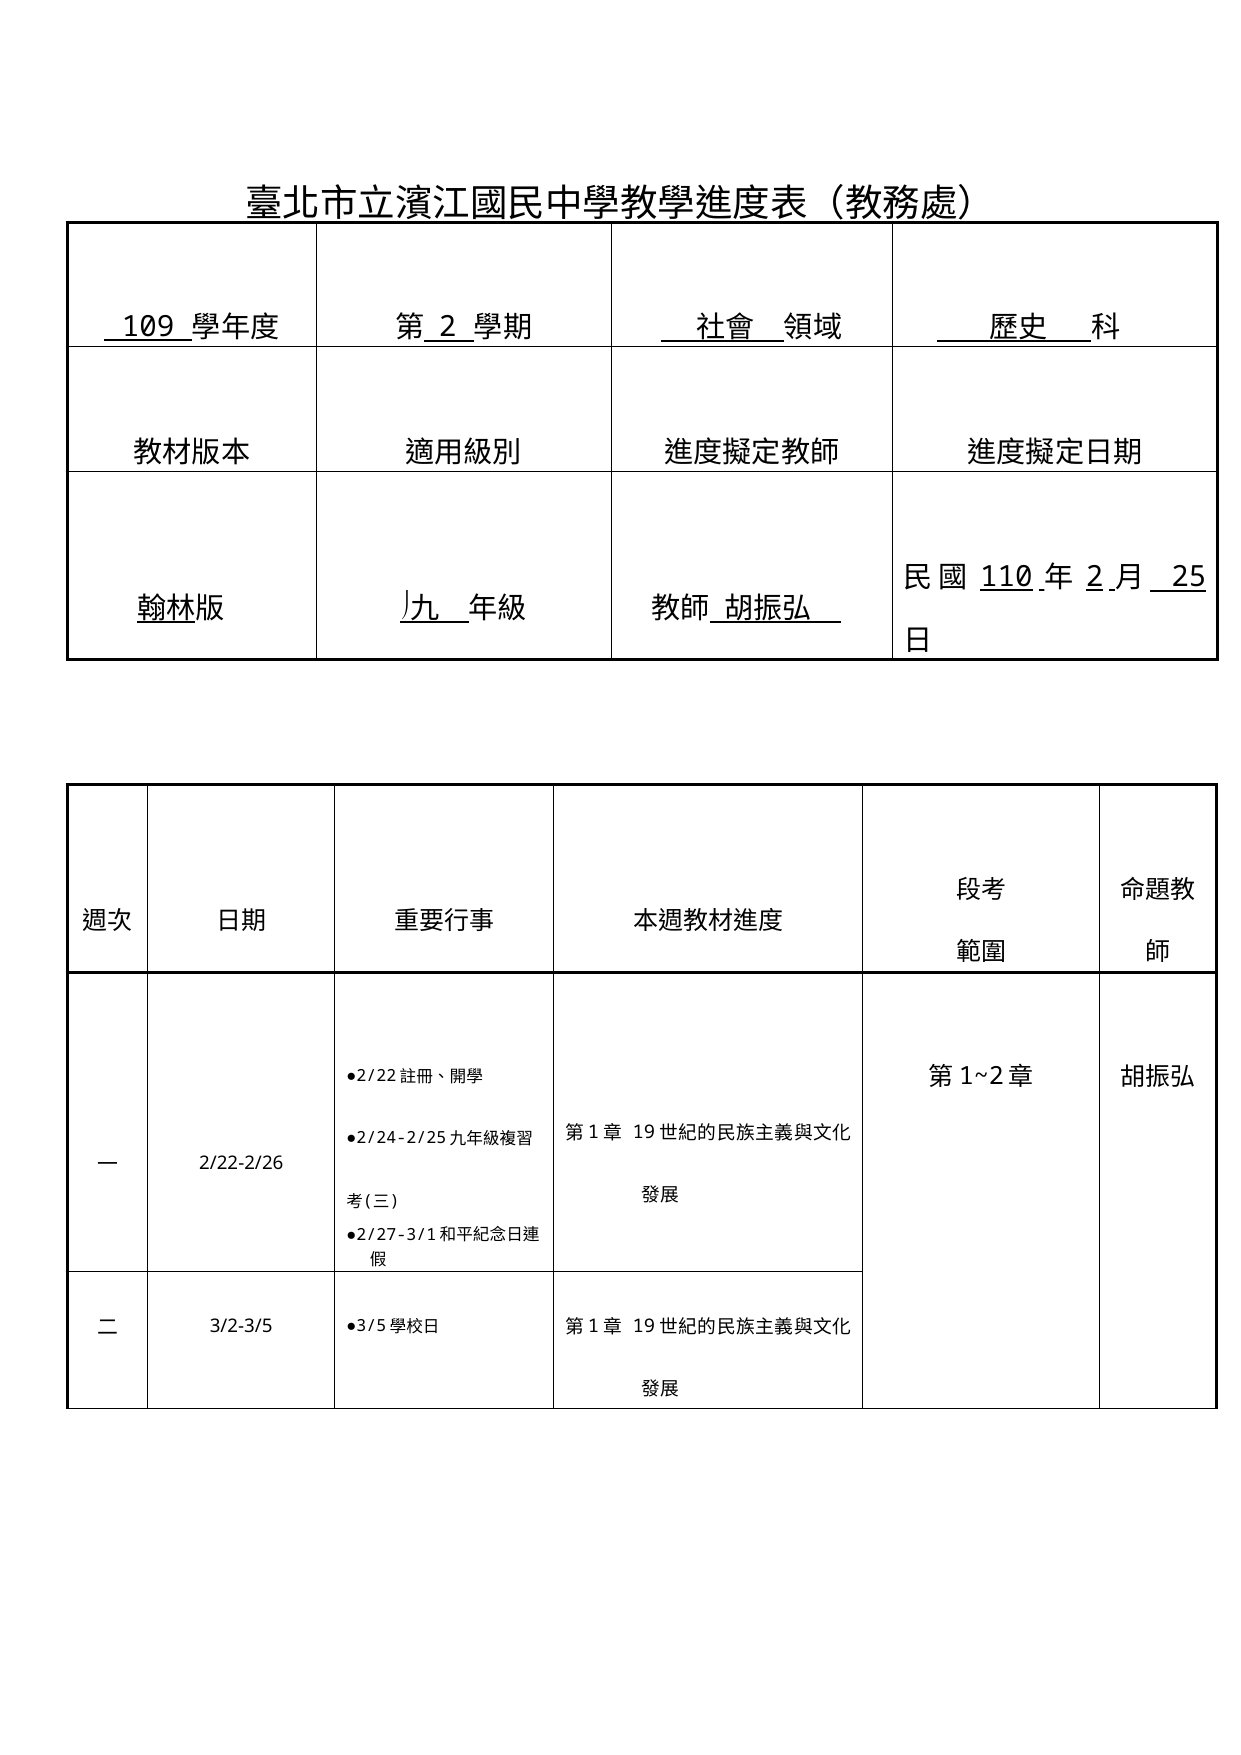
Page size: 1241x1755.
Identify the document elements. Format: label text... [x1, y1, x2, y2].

table_cell 民國110年2月 25 日 [893, 472, 1216, 658]
table_cell ●2/22註冊、開學 ●2/24-2/25九年級複習考(三) ●2/27-3/1和平紀念日連假 [335, 974, 553, 1271]
table_header 109 學年度 [69, 224, 316, 346]
table_header 社會 領域 [612, 224, 892, 346]
table_cell 九 年級 [317, 472, 611, 658]
table_cell 3/2-3/5 [148, 1272, 334, 1408]
table_cell 教師 胡振弘 [612, 472, 892, 658]
table_header 本週教材進度 [554, 786, 862, 971]
table_cell 進度擬定教師 [612, 347, 892, 471]
table_cell 翰林版 [69, 472, 316, 658]
table_cell 第1章 19世紀的民族主義與文化發展 [554, 1272, 862, 1408]
table_cell ●3/5學校日 [335, 1272, 553, 1408]
table_cell 教材版本 [69, 347, 316, 471]
table_header 週次 [69, 786, 147, 971]
table_cell 2/22-2/26 [148, 974, 334, 1271]
table_cell 二 [69, 1272, 147, 1408]
table_header 歷史 科 [893, 224, 1216, 346]
table_header 重要行事 [335, 786, 553, 971]
table_cell 適用級別 [317, 347, 611, 471]
table_header 段考 範圍 [863, 786, 1099, 971]
table_cell 第1~2章 [863, 974, 1099, 1408]
table_header 日期 [148, 786, 334, 971]
table_cell 胡振弘 [1100, 974, 1215, 1408]
table_header 命題教師 [1100, 786, 1215, 971]
table_cell 一 [69, 974, 147, 1271]
text 臺北市立濱江國民中學教學進度表（教務處） [187, 158, 1053, 221]
table_header 第 2 學期 [317, 224, 611, 346]
table_cell 第1章 19世紀的民族主義與文化發展 [554, 974, 862, 1271]
table_cell 進度擬定日期 [893, 347, 1216, 471]
